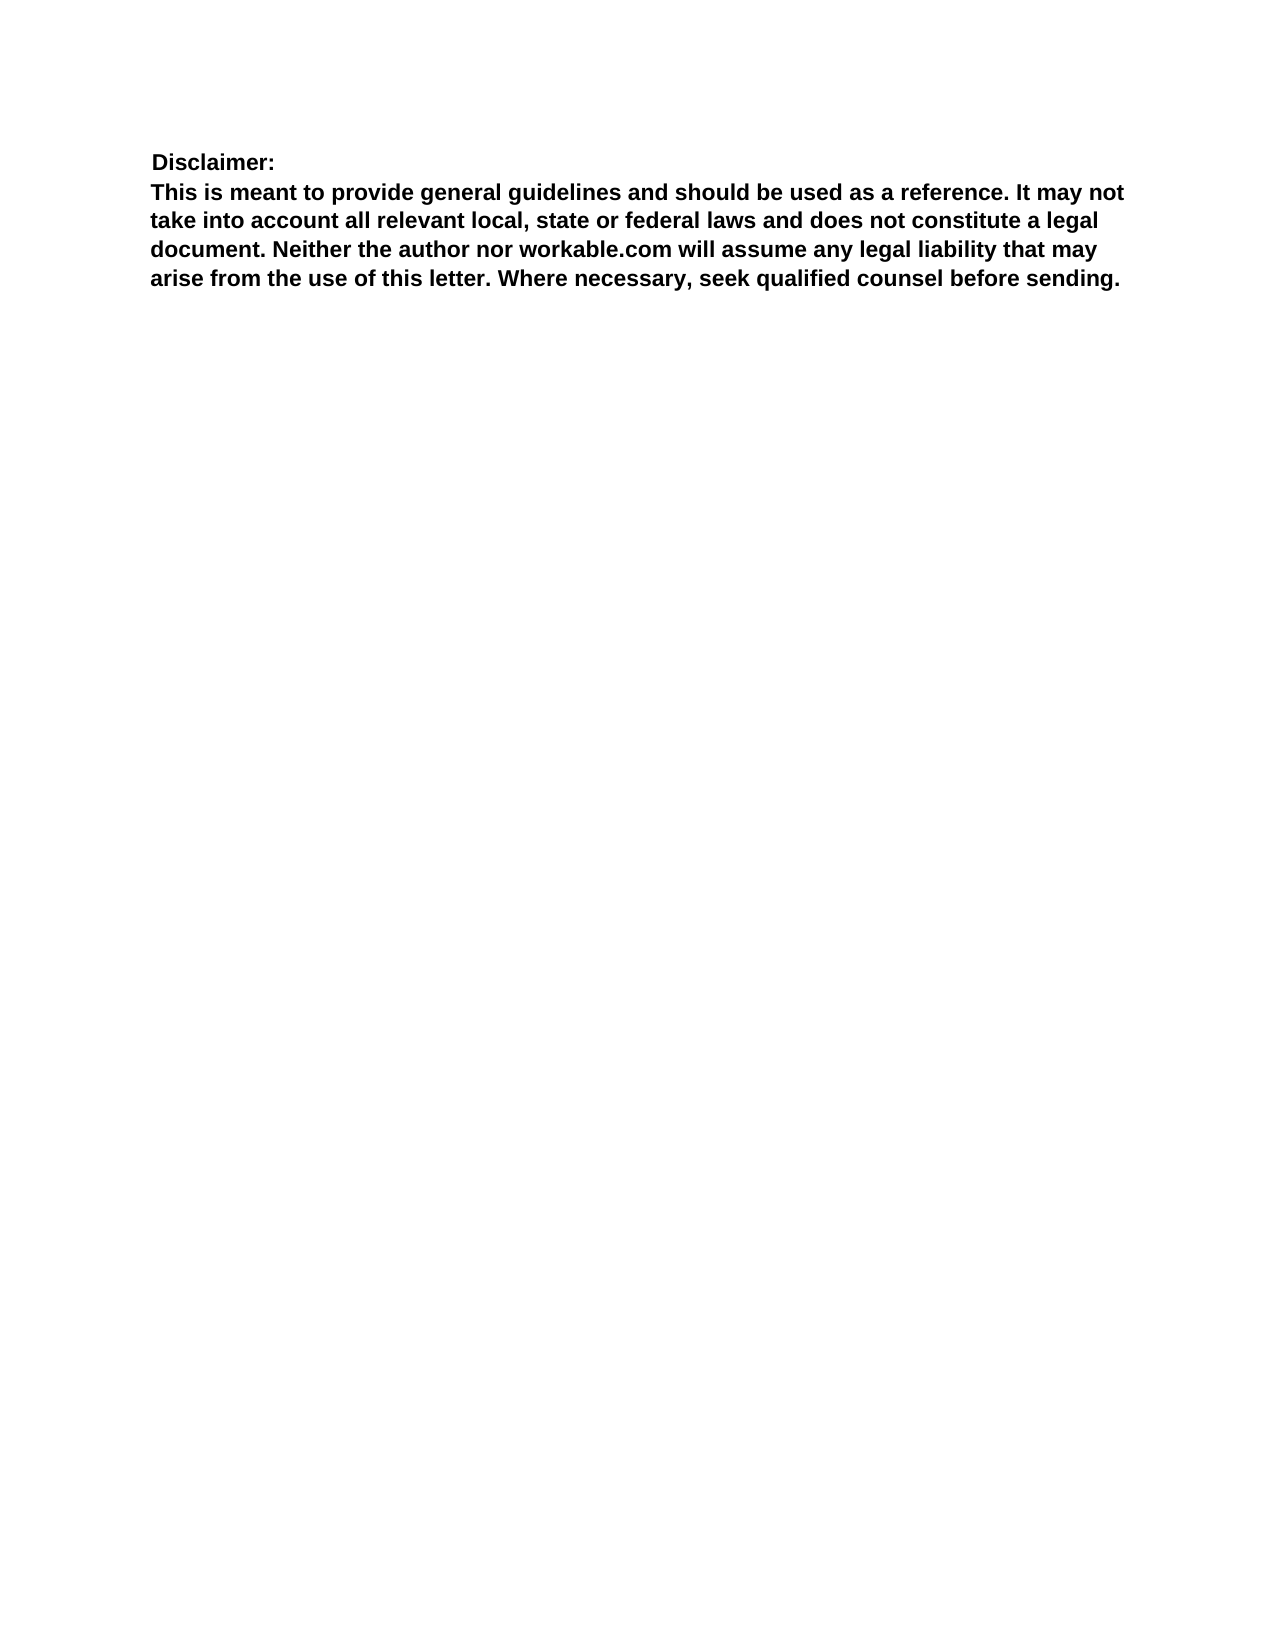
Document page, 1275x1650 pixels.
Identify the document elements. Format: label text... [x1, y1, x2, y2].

text This is meant to provide general guidelines and should be used as a reference. It may not take into account all relevant local, state or federal laws and does not constitute a legal document. Neither the author nor workable.com will assume any legal liability that may arise from the use of this letter. Where necessary, seek qualified counsel before sending. [150, 178, 1126, 292]
text Disclaimer: [152, 148, 1126, 175]
